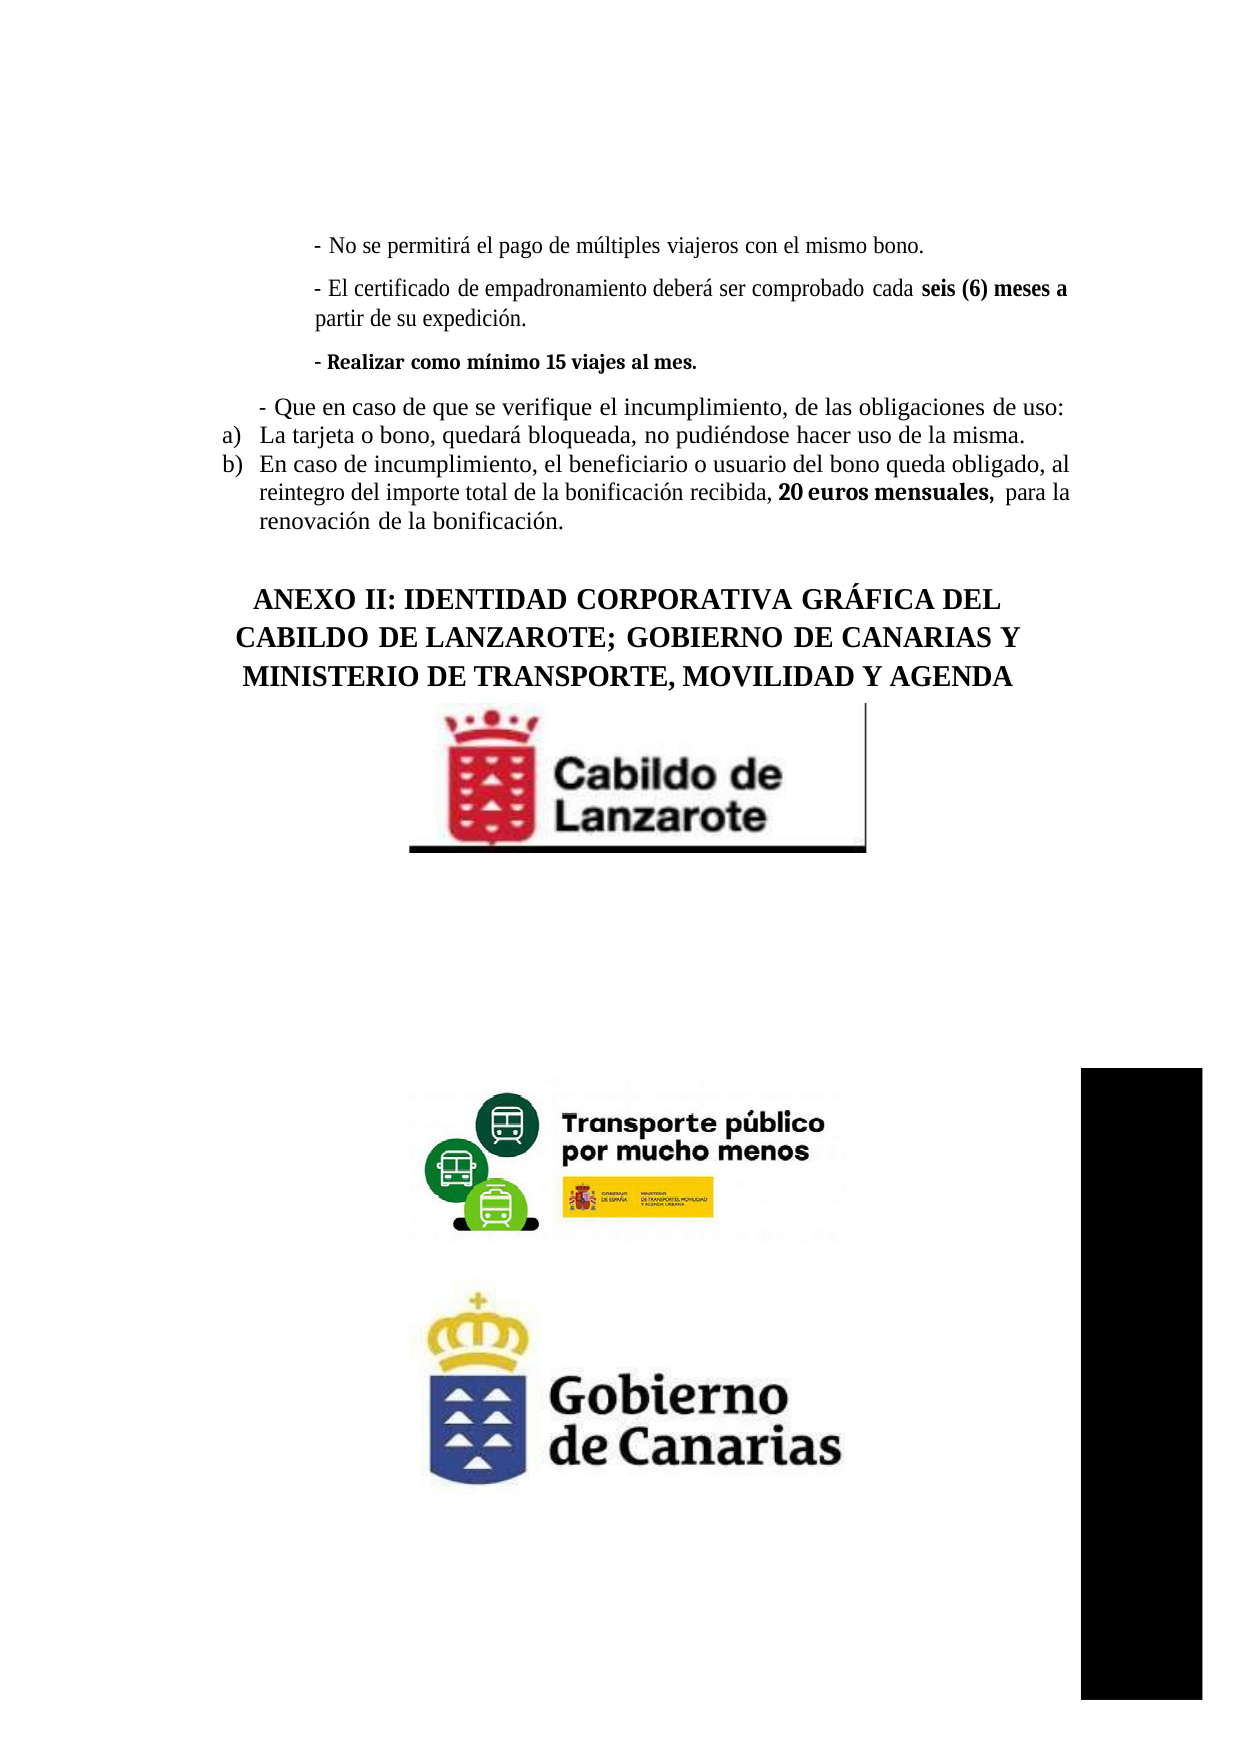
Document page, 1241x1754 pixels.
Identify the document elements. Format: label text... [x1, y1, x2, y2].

text partir de su expedición. [315, 303, 1215, 332]
picture [407, 1078, 848, 1248]
list La tarjeta o bono, quedará bloqueada, no pudiéndose hacer uso de la misma. [222, 421, 1215, 449]
list Realizar como mínimo 15 viajes al mes. [314, 348, 1215, 375]
picture [1080, 1068, 1203, 1700]
list No se permitirá el pago de múltiples viajeros con el mismo bono. [314, 231, 1215, 258]
picture [409, 703, 867, 853]
list En caso de incumplimiento, el beneficiario o usuario del bono queda obligado, al reintegro del importe total de la bonificación recibida, 20 euros mensuales, para la renovación de la bonificación. [222, 449, 1070, 535]
list El certificado de empadronamiento deberá ser comprobado cada seis (6) meses a [314, 273, 1215, 302]
list Que en caso de que se verifique el incumplimiento, de las obligaciones de uso: [259, 392, 1215, 421]
text ANEXO II: IDENTIDAD CORPORATIVA GRÁFICA DEL CABILDO DE LANZAROTE; GOBIERNO DE CANARIAS Y MINISTERIO DE TRANSPORTE, MOVILIDAD Y AGENDA URBANA [231, 581, 1023, 731]
picture [409, 1279, 845, 1495]
